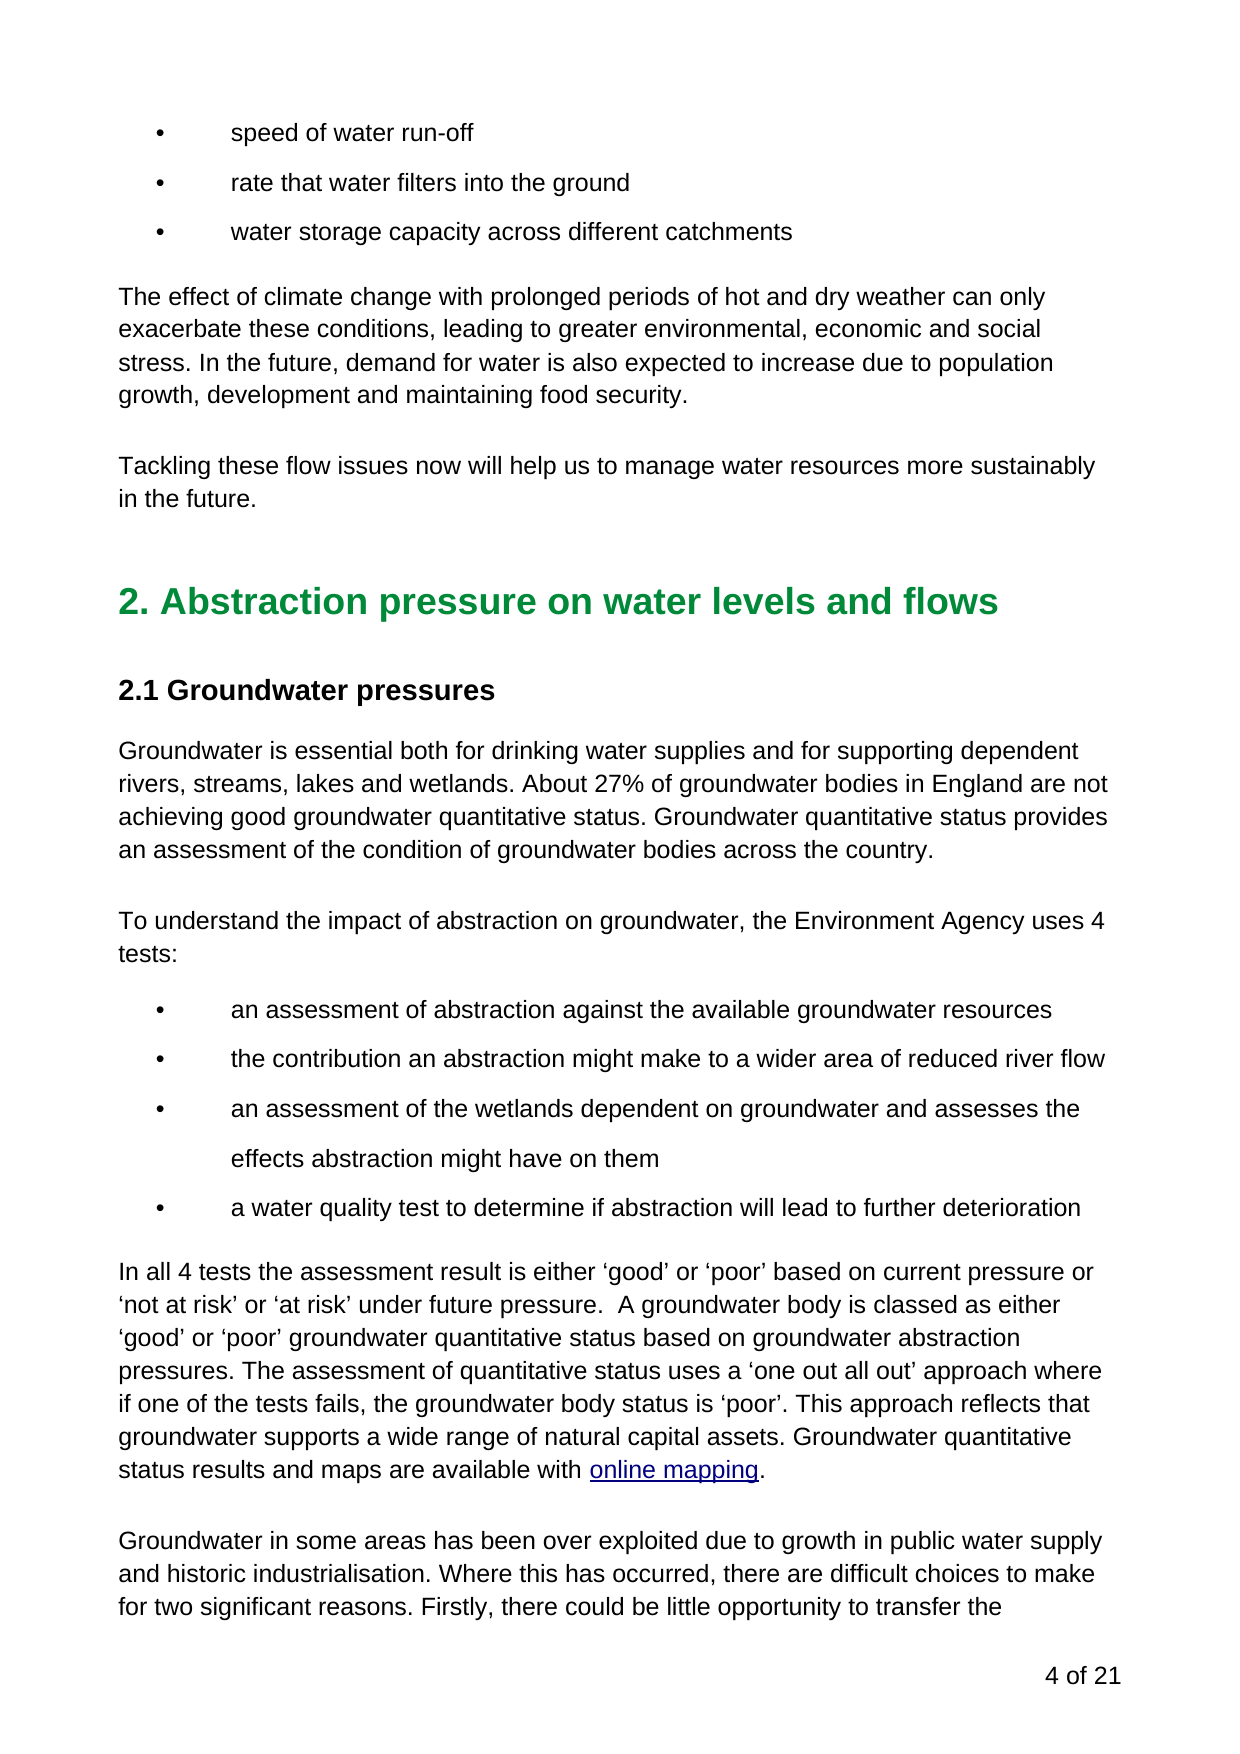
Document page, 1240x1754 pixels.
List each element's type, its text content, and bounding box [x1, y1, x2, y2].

text effects abstraction might have on them [231, 1143, 1121, 1172]
list a water quality test to determine if abstraction will lead to further deterioration [156, 1193, 1121, 1222]
text Groundwater in some areas has been over exploited due to growth in public water supply and historic industrialisation. Where this has occurred, there are difficult choices to make for two significant reasons. Firstly, there could be little opportunity to transfer the [118, 1526, 1121, 1621]
list the contribution an abstraction might make to a wider area of reduced river flow [156, 1044, 1121, 1073]
text Tackling these flow issues now will help us to manage water resources more sustainably in the future. [118, 451, 1121, 513]
subtitle 2. Abstraction pressure on water levels and flows [118, 579, 1121, 623]
list rate that water filters into the ground [156, 168, 1121, 196]
list water storage capacity across different catchments [156, 217, 1121, 246]
text To understand the impact of abstraction on groundwater, the Environment Agency uses 4 tests: [118, 906, 1121, 968]
list an assessment of the wetlands dependent on groundwater and assesses the [156, 1094, 1121, 1123]
list speed of water run-off [156, 118, 1121, 147]
text Groundwater is essential both for drinking water supplies and for supporting dependent rivers, streams, lakes and wetlands. About 27% of groundwater bodies in England are not achieving good groundwater quantitative status. Groundwater quantitative status provides an assessment of the condition of groundwater bodies across the country. [118, 736, 1121, 864]
list an assessment of abstraction against the available groundwater resources [156, 995, 1121, 1023]
text In all 4 tests the assessment result is either ‘good’ or ‘poor’ based on current pressure or ‘not at risk’ or ‘at risk’ under future pressure. A groundwater body is classed as either ‘good’ or ‘poor’ groundwater quantitative status based on groundwater abstraction pressures. The assessment of quantitative status uses a ‘one out all out’ approach where if one of the tests fails, the groundwater body status is ‘poor’. This approach reflects that groundwater supports a wide range of natural capital assets. Groundwater quantitative status results and maps are available with online mapping. [118, 1257, 1121, 1484]
subtitle 2.1 Groundwater pressures [118, 673, 1121, 706]
text The effect of climate change with prolonged periods of hot and dry weather can only exacerbate these conditions, leading to greater environmental, economic and social stress. In the future, demand for water is also expected to increase due to population growth, development and maintaining food security. [118, 281, 1121, 409]
